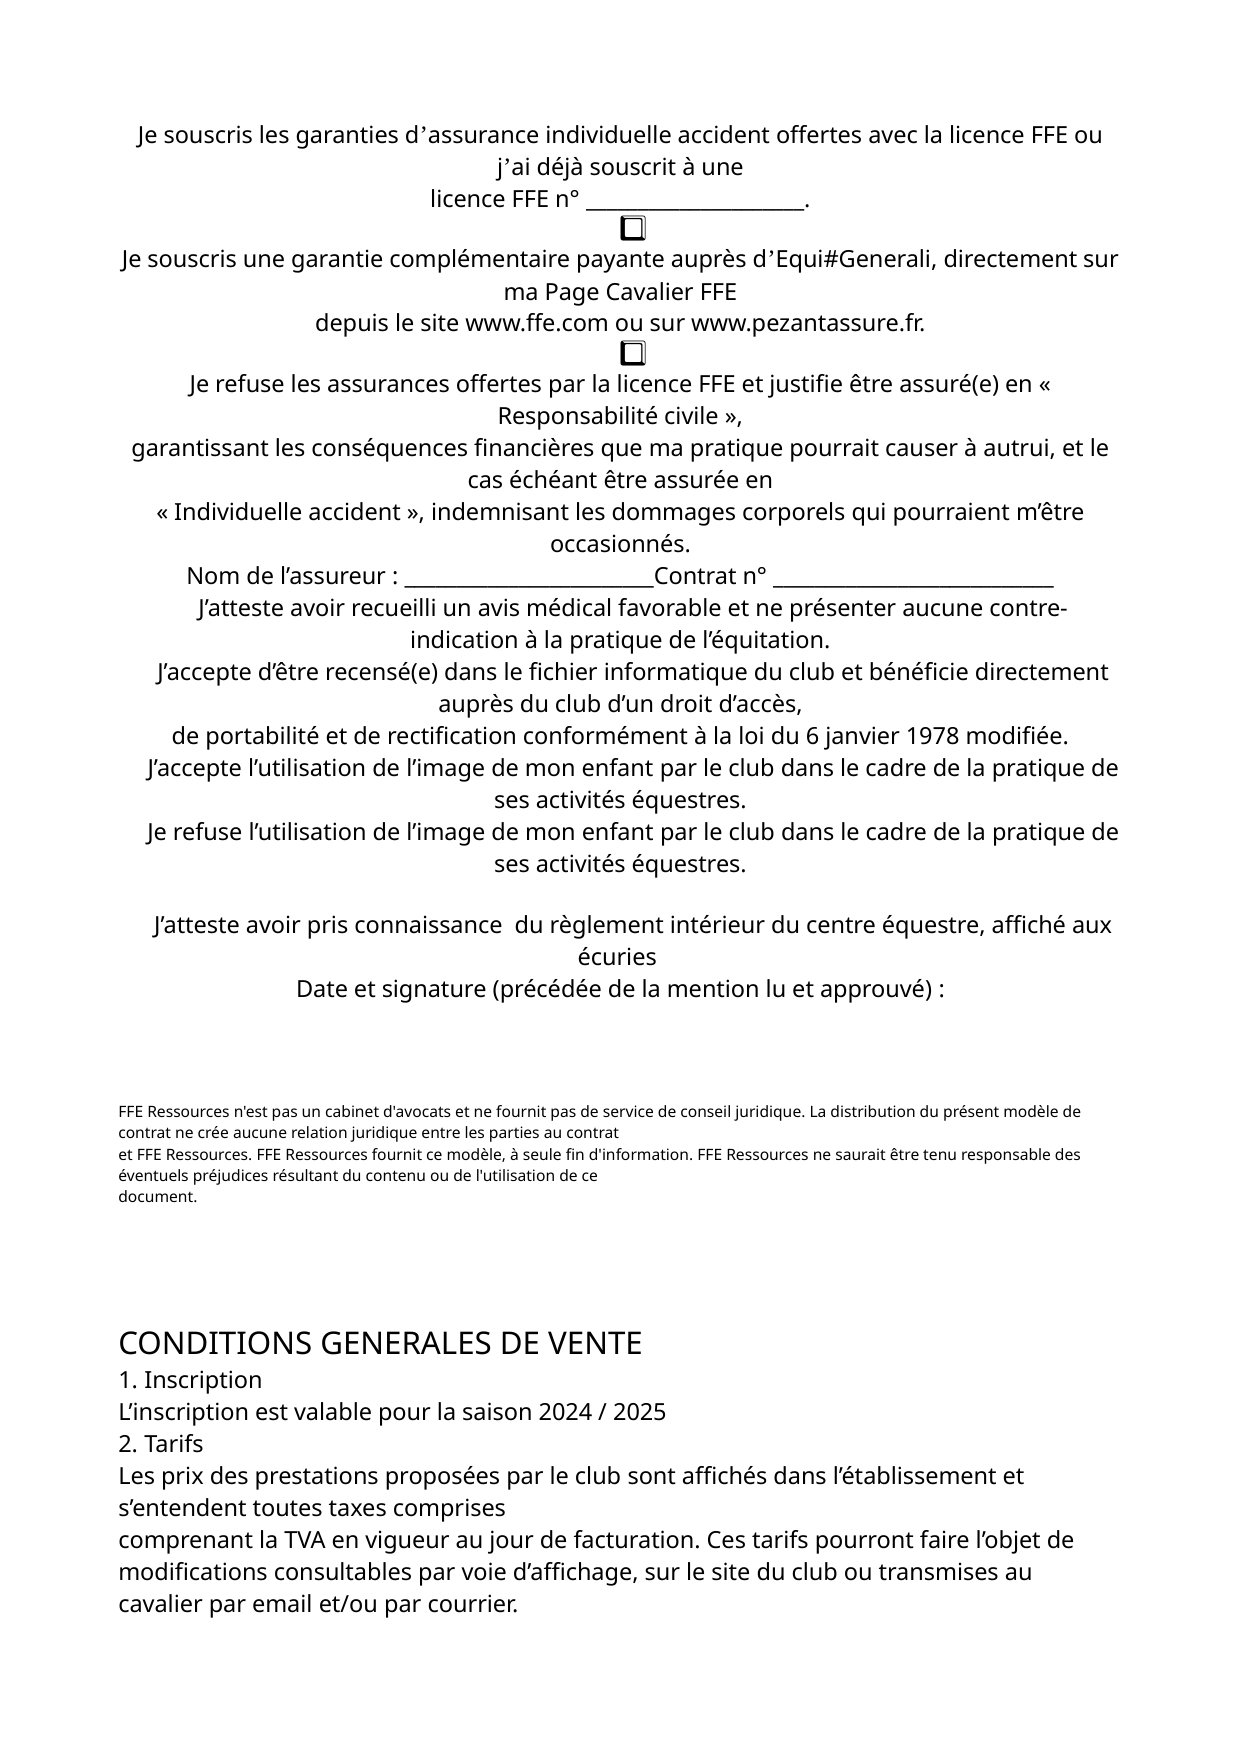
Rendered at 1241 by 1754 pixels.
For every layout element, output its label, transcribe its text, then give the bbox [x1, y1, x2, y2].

text Je souscris les garanties d’assurance individuelle accident offertes avec la licence FFE ou j’ai déjà souscrit à une licence FFE n° _____________________. ⃣ Je souscris une garantie complémentaire payante auprès d’Equi#Generali, directement sur ma Page Cavalier FFE depuis le site www.ffe.com ou sur www.pezantassure.fr. ⃣ Je refuse les assurances offertes par la licence FFE et justifie être assuré(e) en « Responsabilité civile », garantissant les conséquences financières que ma pratique pourrait causer à autrui, et le cas échéant être assurée en « Individuelle accident », indemnisant les dommages corporels qui pourraient m’être occasionnés. Nom de l’assureur : ________________________Contrat n° ___________________________  J’atteste avoir recueilli un avis médical favorable et ne présenter aucune contre-indication à la pratique de l’équitation.  J’accepte d’être recensé(e) dans le fichier informatique du club et bénéficie directement auprès du club d’un droit d’accès, de portabilité et de rectification conformément à la loi du 6 janvier 1978 modifiée.  J’accepte l’utilisation de l’image de mon enfant par le club dans le cadre de la pratique de ses activités équestres.  Je refuse l’utilisation de l’image de mon enfant par le club dans le cadre de la pratique de ses activités équestres.  J’atteste avoir pris connaissance du règlement intérieur du centre équestre, affiché aux écuries Date et signature (précédée de la mention lu et approuvé) : [118, 118, 1122, 1004]
text FFE Ressources n'est pas un cabinet d'avocats et ne fournit pas de service de conseil juridique. La distribution du présent modèle de contrat ne crée aucune relation juridique entre les parties au contrat et FFE Ressources. FFE Ressources fournit ce modèle, à seule fin d'information. FFE Ressources ne saurait être tenu responsable des éventuels préjudices résultant du contenu ou de l'utilisation de ce document. [118, 1072, 1122, 1236]
text CONDITIONS GENERALES DE VENTE 1. Inscription L’inscription est valable pour la saison 2024 / 2025 2. Tarifs Les prix des prestations proposées par le club sont affichés dans l’établissement et s’entendent toutes taxes comprises comprenant la TVA en vigueur au jour de facturation. Ces tarifs pourront faire l’objet de modifications consultables par voie d’affichage, sur le site du club ou transmises au cavalier par email et/ou par courrier. [118, 1321, 1122, 1619]
